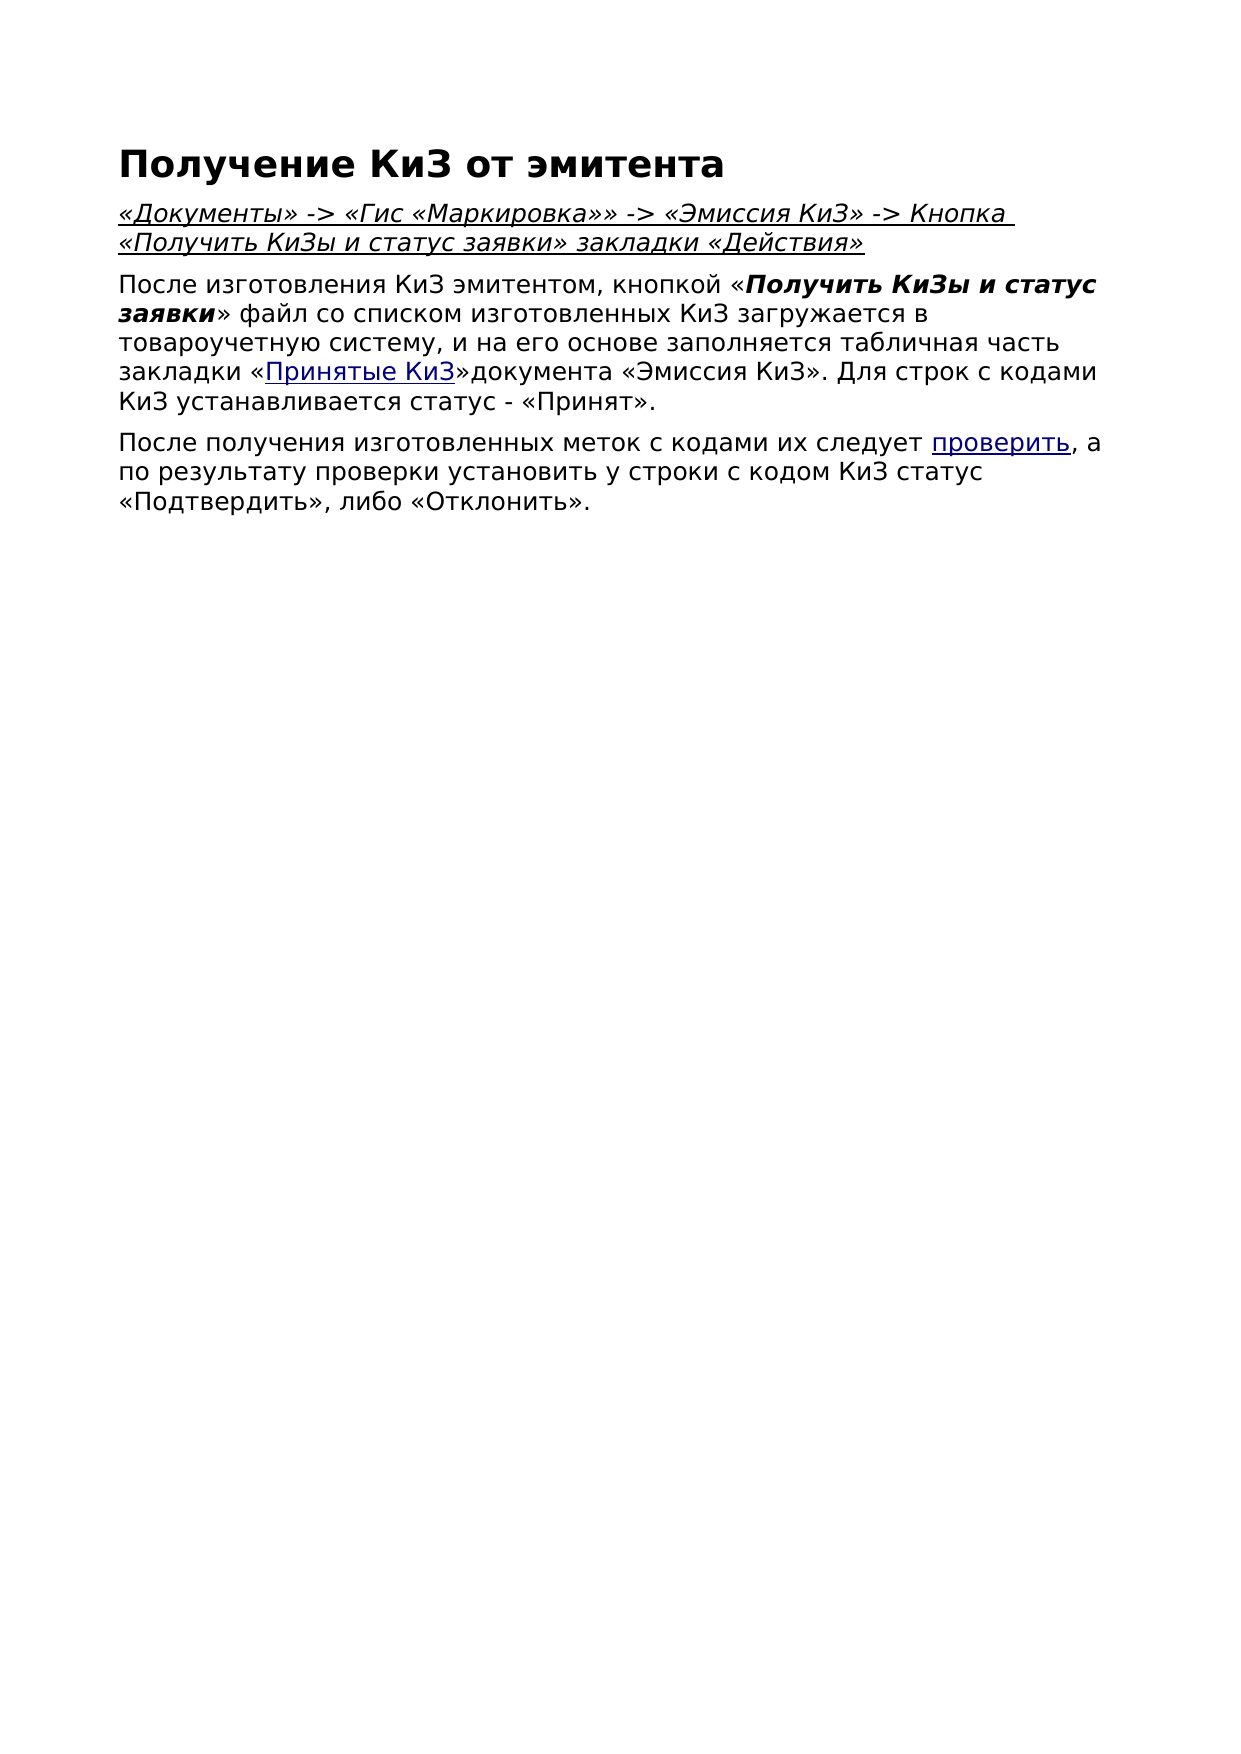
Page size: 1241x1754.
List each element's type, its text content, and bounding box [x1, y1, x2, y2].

text После получения изготовленных меток с кодами их следует проверить, а по результату проверки установить у строки с кодом КиЗ статус «Подтвердить», либо «Отклонить». [118, 428, 1122, 516]
text После изготовления КиЗ эмитентом, кнопкой «Получить КиЗы и статус заявки» файл со списком изготовленных КиЗ загружается в товароучетную систему, и на его основе заполняется табличная часть закладки «Принятые КиЗ»документа «Эмиссия КиЗ». Для строк с кодами КиЗ устанавливается статус - «Принят». [118, 270, 1122, 416]
subtitle Получение КиЗ от эмитента [118, 143, 1122, 187]
text «Документы» -> «Гис «Маркировка»» -> «Эмиссия КиЗ» -> Кнопка «Получить КиЗы и статус заявки» закладки «Действия» [118, 199, 1122, 258]
